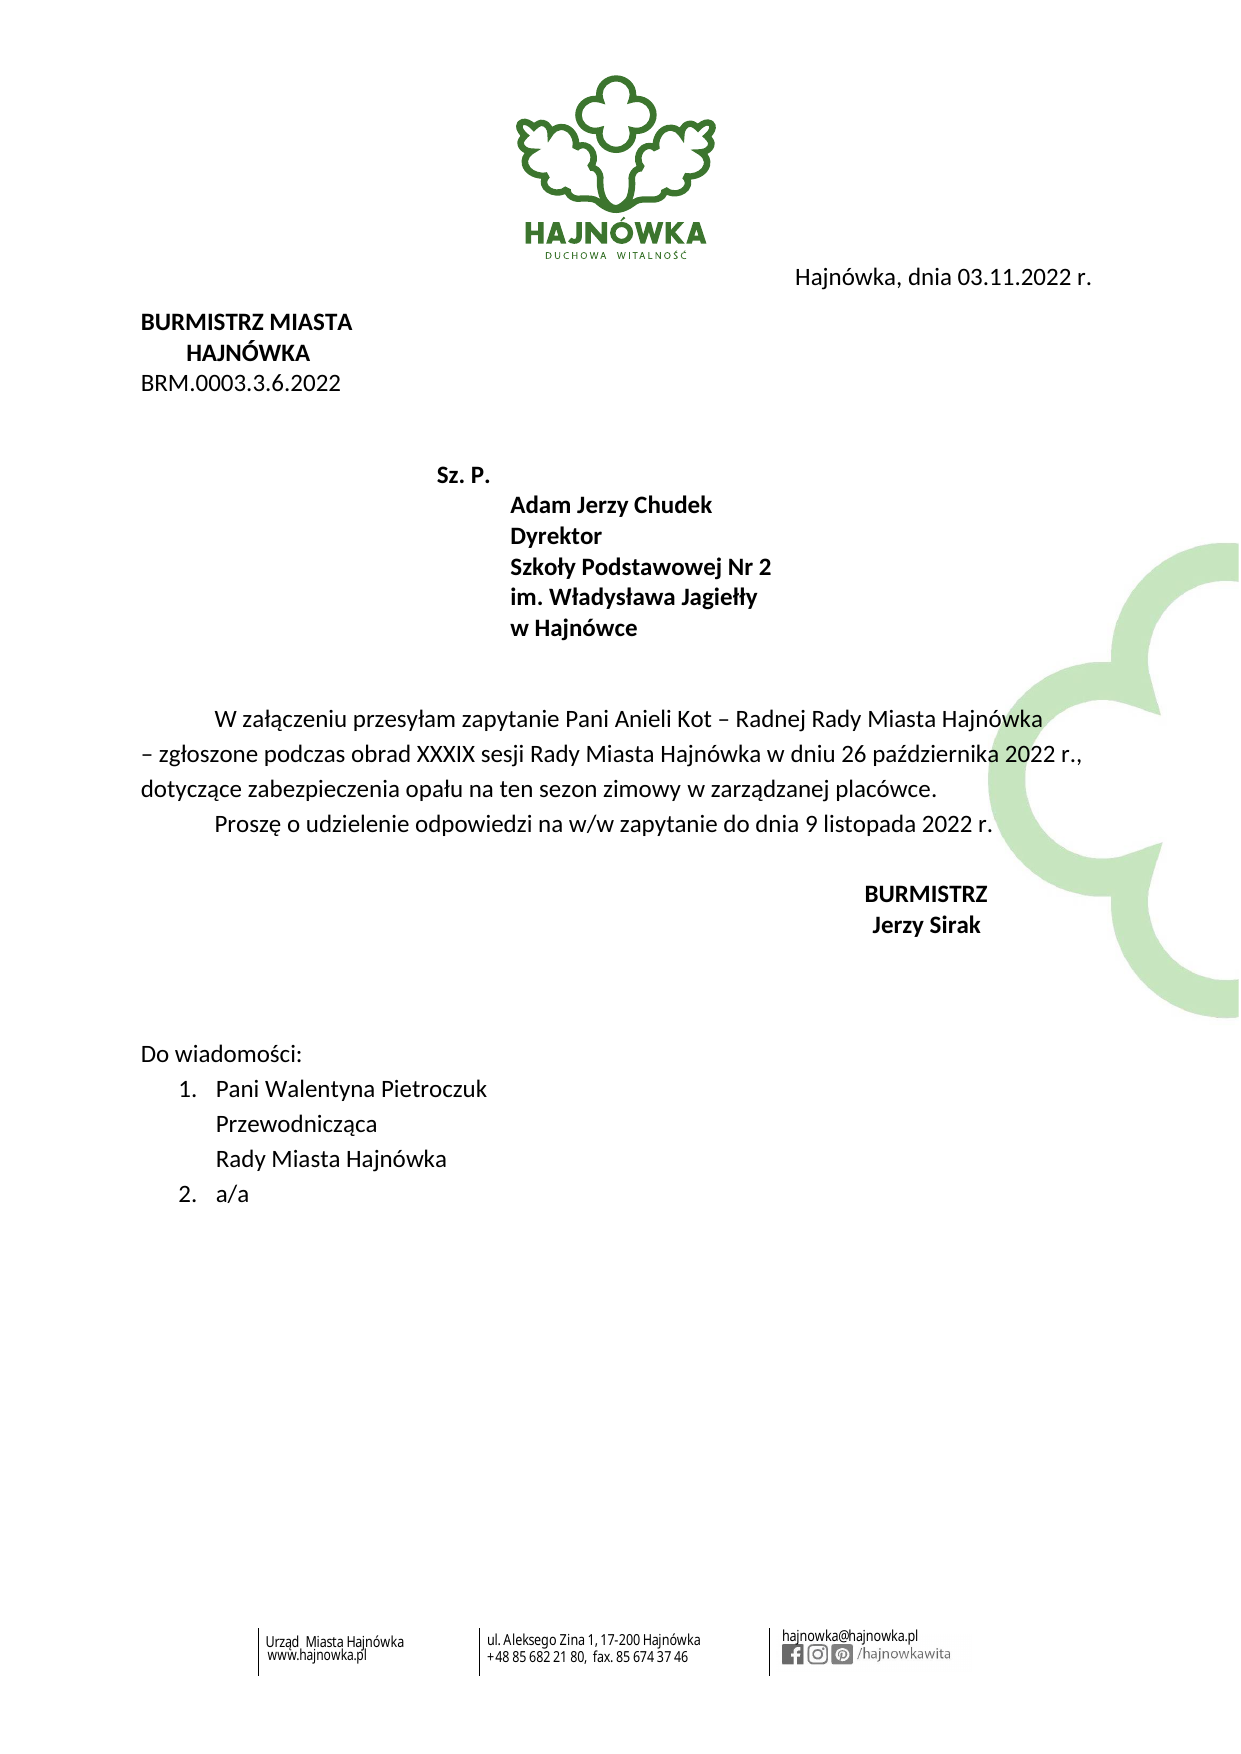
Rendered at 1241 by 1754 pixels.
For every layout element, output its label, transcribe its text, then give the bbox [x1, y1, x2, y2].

list a/a [178, 1178, 1092, 1208]
list Przewodnicząca Rady Miasta Hajnówka [178, 1108, 1092, 1173]
text Proszę o udzielenie odpowiedzi na w/w zapytanie do dnia 9 listopada 2022 r. [141, 808, 978, 839]
text BURMISTRZ MIASTA [141, 307, 1092, 337]
picture [979, 486, 1239, 1056]
text Dyrektor [510, 520, 978, 551]
text Do wiadomości: [141, 1038, 1092, 1068]
text Sz. P. [437, 459, 1092, 490]
text W załączeniu przesyłam zapytanie Pani Anieli Kot – Radnej Rady Miasta Hajnówka – zgłoszone podczas obrad XXXIX sesji Rady Miasta Hajnówka w dniu 26 października 2022 r., dotyczące zabezpieczenia opału na ten sezon zimowy w zarządzanej placówce. [141, 703, 978, 804]
text HAJNÓWKA [186, 337, 1092, 368]
text Jerzy Sirak [761, 909, 978, 939]
list Pani Walentyna Pietroczuk [178, 1073, 1092, 1103]
text w Hajnówce [510, 612, 978, 642]
text Szkoły Podstawowej Nr 2 [510, 551, 978, 581]
text BRM.0003.3.6.2022 [141, 368, 1092, 398]
text Adam Jerzy Chudek [510, 490, 978, 520]
text BURMISTRZ [760, 878, 978, 909]
text im. Władysława Jagiełły [510, 581, 978, 612]
text Hajnówka, dnia 03.11.2022 r. [141, 261, 1092, 291]
